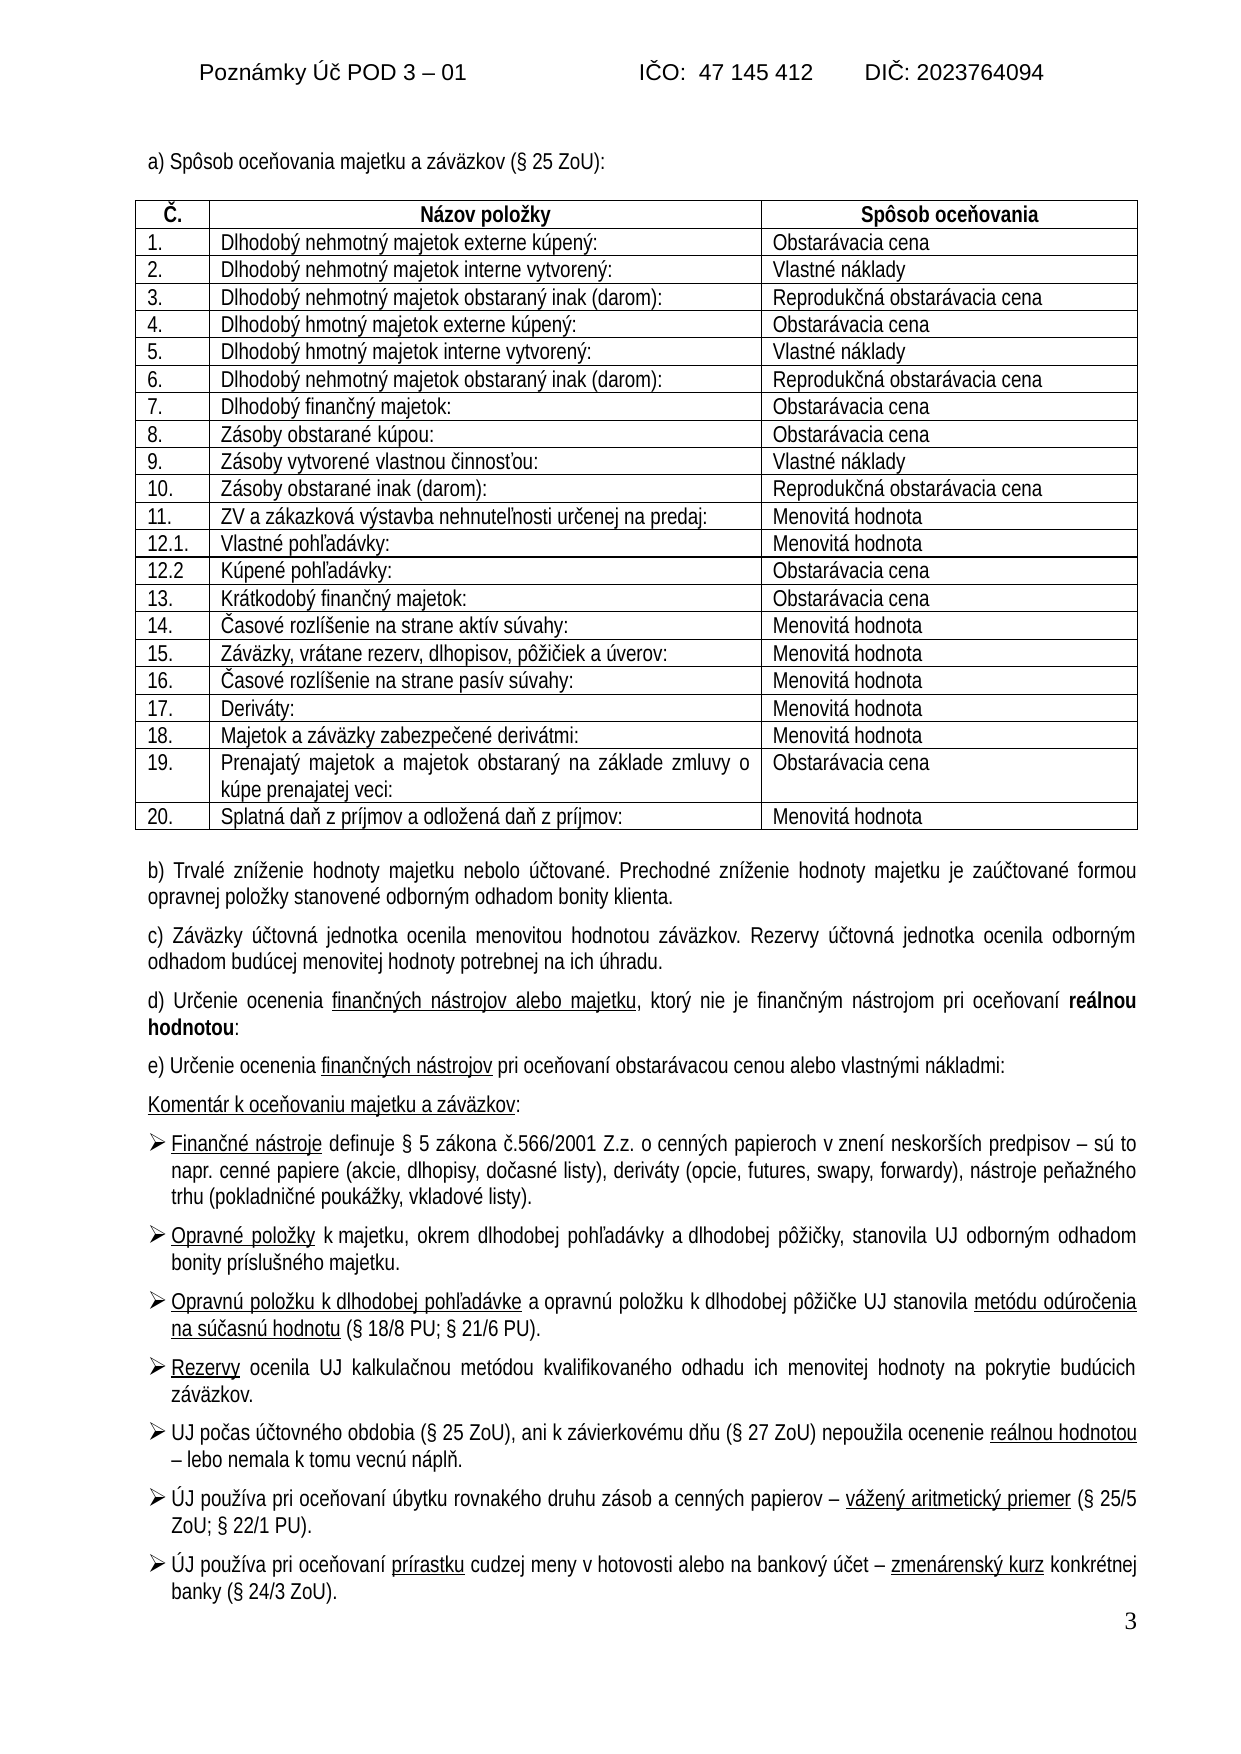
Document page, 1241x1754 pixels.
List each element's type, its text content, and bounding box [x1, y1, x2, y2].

table_cell Reprodukčná obstarávacia cena [762, 284, 1137, 310]
table_cell 6. [136, 366, 209, 392]
table_cell Obstarávacia cena [762, 229, 1137, 255]
table_header Spôsob oceňovania [762, 201, 1137, 228]
table_cell Menovitá hodnota [762, 695, 1137, 721]
table_cell Vlastné náklady [762, 256, 1137, 282]
table_cell 12.1. [136, 530, 209, 556]
table_cell 16. [136, 667, 209, 693]
table_cell Menovitá hodnota [762, 640, 1137, 666]
text c) Záväzky účtovná jednotka ocenila menovitou hodnotou záväzkov. Rezervy účtovná jednotka ocenila odborným odhadom budúcej menovitej hodnoty potrebnej na ich úhradu. [148, 922, 1137, 975]
table_cell Obstarávacia cena [762, 585, 1137, 611]
table_cell Zásoby obstarané inak (darom): [210, 475, 761, 502]
table_cell 3. [136, 284, 209, 310]
table_cell 20. [136, 803, 209, 829]
table_cell Kúpené pohľadávky: [210, 558, 761, 584]
table_cell Obstarávacia cena [762, 393, 1137, 419]
table_cell Menovitá hodnota [762, 612, 1137, 639]
table_cell Vlastné náklady [762, 338, 1137, 365]
table_cell Menovitá hodnota [762, 667, 1137, 693]
list ÚJ používa pri oceňovaní prírastku cudzej meny v hotovosti alebo na bankový účet – zmenárenský kurz konkrétnej banky (§ 24/3 ZoU). [148, 1551, 1137, 1604]
text b) Trvalé zníženie hodnoty majetku nebolo účtované. Prechodné zníženie hodnoty majetku je zaúčtované formou opravnej položky stanovené odborným odhadom bonity klienta. [148, 857, 1137, 909]
table_cell 2. [136, 256, 209, 282]
table_cell Dlhodobý nehmotný majetok interne vytvorený: [210, 256, 761, 282]
list Opravné položky k majetku, okrem dlhodobej pohľadávky a dlhodobej pôžičky, stanovila UJ odborným odhadom bonity príslušného majetku. [148, 1222, 1137, 1275]
table_cell Deriváty: [210, 695, 761, 721]
table_cell ZV a zákazková výstavba nehnuteľnosti určenej na predaj: [210, 503, 761, 529]
list Rezervy ocenila UJ kalkulačnou metódou kvalifikovaného odhadu ich menovitej hodnoty na pokrytie budúcich záväzkov. [148, 1354, 1137, 1407]
text a) Spôsob oceňovania majetku a záväzkov (§ 25 ZoU): [148, 148, 1151, 174]
list Finančné nástroje definuje § 5 zákona č.566/2001 Z.z. o cenných papieroch v znení neskorších predpisov – sú to napr. cenné papiere (akcie, dlhopisy, dočasné listy), deriváty (opcie, futures, swapy, forwardy), nástroje peňažného trhu (pokladničné poukážky, vkladové listy). [148, 1130, 1137, 1210]
table_cell 14. [136, 612, 209, 639]
table_cell Menovitá hodnota [762, 530, 1137, 556]
table_cell Záväzky, vrátane rezerv, dlhopisov, pôžičiek a úverov: [210, 640, 761, 666]
table_cell 13. [136, 585, 209, 611]
table_cell 10. [136, 475, 209, 502]
table_cell Dlhodobý finančný majetok: [210, 393, 761, 419]
table_cell 4. [136, 311, 209, 337]
table_header Názov položky [210, 201, 761, 228]
table_cell Menovitá hodnota [762, 722, 1137, 748]
table_cell 19. [136, 749, 209, 802]
table_cell Menovitá hodnota [762, 803, 1137, 829]
table_cell Zásoby obstarané kúpou: [210, 421, 761, 447]
table_cell 8. [136, 421, 209, 447]
table_cell 18. [136, 722, 209, 748]
table_cell Krátkodobý finančný majetok: [210, 585, 761, 611]
text e) Určenie ocenenia finančných nástrojov pri oceňovaní obstarávacou cenou alebo vlastnými nákladmi: [148, 1052, 1137, 1079]
table_cell Majetok a záväzky zabezpečené derivátmi: [210, 722, 761, 748]
table_cell 11. [136, 503, 209, 529]
table_cell Menovitá hodnota [762, 503, 1137, 529]
table_cell Dlhodobý nehmotný majetok obstaraný inak (darom): [210, 366, 761, 392]
table_cell Časové rozlíšenie na strane aktív súvahy: [210, 612, 761, 639]
list ÚJ používa pri oceňovaní úbytku rovnakého druhu zásob a cenných papierov – vážený aritmetický priemer (§ 25/5 ZoU; § 22/1 PU). [148, 1485, 1137, 1538]
table_cell Časové rozlíšenie na strane pasív súvahy: [210, 667, 761, 693]
table_cell Vlastné náklady [762, 448, 1137, 474]
table_cell Reprodukčná obstarávacia cena [762, 475, 1137, 502]
list UJ počas účtovného obdobia (§ 25 ZoU), ani k závierkovému dňu (§ 27 ZoU) nepoužila ocenenie reálnou hodnotou – lebo nemala k tomu vecnú náplň. [148, 1419, 1137, 1473]
table_cell Dlhodobý hmotný majetok interne vytvorený: [210, 338, 761, 365]
table_cell 7. [136, 393, 209, 419]
table_cell Obstarávacia cena [762, 311, 1137, 337]
table_cell 12.2 [136, 558, 209, 584]
table_cell Dlhodobý nehmotný majetok obstaraný inak (darom): [210, 284, 761, 310]
table_cell 15. [136, 640, 209, 666]
text d) Určenie ocenenia finančných nástrojov alebo majetku, ktorý nie je finančným nástrojom pri oceňovaní reálnou hodnotou: [148, 987, 1137, 1040]
table_cell Obstarávacia cena [762, 421, 1137, 447]
table_cell Dlhodobý nehmotný majetok externe kúpený: [210, 229, 761, 255]
table_cell Splatná daň z príjmov a odložená daň z príjmov: [210, 803, 761, 829]
table_cell Obstarávacia cena [762, 558, 1137, 584]
table_cell Reprodukčná obstarávacia cena [762, 366, 1137, 392]
table_cell Obstarávacia cena [762, 749, 1137, 802]
text Komentár k oceňovaniu majetku a záväzkov: [148, 1091, 1137, 1118]
table_cell Dlhodobý hmotný majetok externe kúpený: [210, 311, 761, 337]
table_cell 5. [136, 338, 209, 365]
table_cell Prenajatý majetok a majetok obstaraný na základe zmluvy o kúpe prenajatej veci: [210, 749, 761, 802]
table_cell 17. [136, 695, 209, 721]
table_header Č. [136, 201, 209, 228]
table_cell Vlastné pohľadávky: [210, 530, 761, 556]
table_cell Zásoby vytvorené vlastnou činnosťou: [210, 448, 761, 474]
table_cell 9. [136, 448, 209, 474]
table_cell 1. [136, 229, 209, 255]
list Opravnú položku k dlhodobej pohľadávke a opravnú položku k dlhodobej pôžičke UJ stanovila metódu odúročenia na súčasnú hodnotu (§ 18/8 PU; § 21/6 PU). [148, 1288, 1137, 1341]
